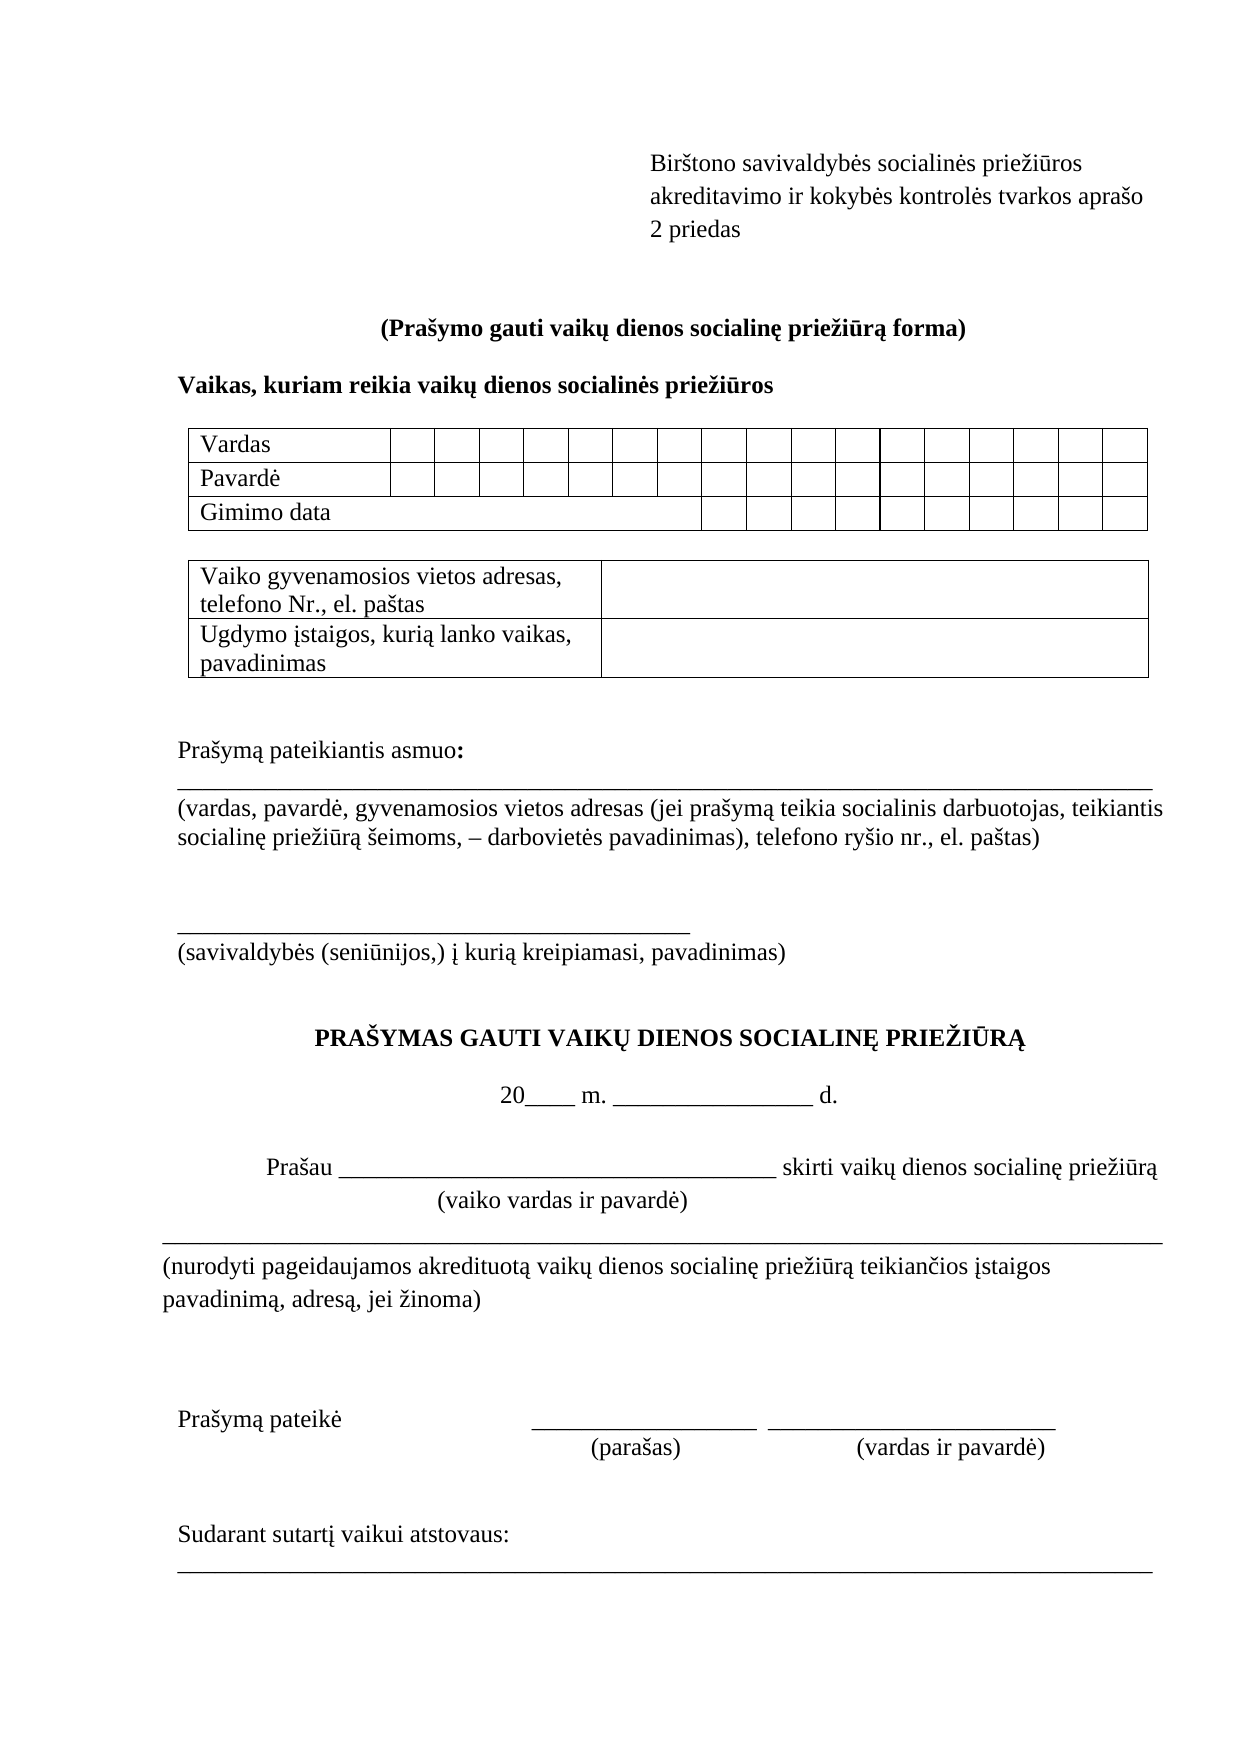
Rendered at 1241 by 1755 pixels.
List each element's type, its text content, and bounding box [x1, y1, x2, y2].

table_cell [792, 497, 835, 530]
text 2 priedas [650, 214, 1167, 242]
table_cell [613, 463, 657, 496]
table_cell [925, 497, 969, 530]
table_cell [1103, 463, 1147, 496]
table_cell [1014, 463, 1058, 496]
table_header [970, 429, 1013, 462]
table_cell [792, 463, 835, 496]
text (savivaldybės (seniūnijos,) į kurią kreipiamasi, pavadinimas) [177, 937, 1169, 965]
table_cell Gimimo data [189, 497, 701, 530]
text (vaiko vardas ir pavardė) [177, 1185, 1169, 1214]
table_cell [836, 497, 879, 530]
text Prašymą pateikė __________________ _______________________ [177, 1404, 1167, 1432]
text PRAŠYMAS GAUTI VAIKŲ DIENOS SOCIALINĘ PRIEŽIŪRĄ [177, 1023, 1169, 1052]
text (Prašymo gauti vaikų dienos socialinę priežiūrą forma) [177, 313, 1169, 342]
text Prašymą pateikiantis asmuo: [177, 735, 1167, 764]
text (parašas) (vardas ir pavardė) [177, 1432, 1167, 1461]
text ______________________________________________________________________________ [177, 764, 1167, 793]
table_header Vardas [189, 429, 390, 462]
table_cell [1103, 497, 1147, 530]
text _________________________________________ [177, 908, 1167, 937]
table_header [747, 429, 791, 462]
table_cell [836, 463, 879, 496]
table_cell Ugdymo įstaigos, kurią lanko vaikas, pavadinimas [189, 619, 601, 677]
table_cell [702, 497, 746, 530]
text 20____ m. ________________ d. [177, 1080, 1167, 1109]
table_header [881, 429, 924, 462]
text ______________________________________________________________________________ [177, 1547, 1167, 1576]
table_header [391, 429, 434, 462]
table_header [569, 429, 612, 462]
table_cell [970, 463, 1013, 496]
table_header [792, 429, 835, 462]
table_header [613, 429, 657, 462]
table_header [1059, 429, 1102, 462]
table_cell [747, 463, 791, 496]
table_header [836, 429, 879, 462]
table_cell [702, 463, 746, 496]
table_header Vaiko gyvenamosios vietos adresas, telefono Nr., el. paštas [189, 561, 601, 618]
table_cell [970, 497, 1013, 530]
table_cell [1059, 497, 1102, 530]
table_header [480, 429, 523, 462]
table_cell [658, 463, 701, 496]
table_cell Pavardė [189, 463, 390, 496]
table_cell [925, 463, 969, 496]
table_header [925, 429, 969, 462]
table_cell [602, 619, 1148, 677]
table_cell [524, 463, 568, 496]
text Vaikas, kuriam reikia vaikų dienos socialinės priežiūros [177, 370, 1169, 399]
table_header [435, 429, 479, 462]
text (nurodyti pageidaujamos akredituotą vaikų dienos socialinę priežiūrą teikiančios įstaigos pavadinimą, adresą, jei žinoma) [162, 1251, 1169, 1313]
text Prašau ___________________________________ skirti vaikų dienos socialinę priežiūrą [177, 1152, 1169, 1181]
text ________________________________________________________________________________ [162, 1218, 1169, 1247]
table_cell [881, 497, 924, 530]
text Birštono savivaldybės socialinės priežiūros [650, 148, 1167, 176]
text akreditavimo ir kokybės kontrolės tvarkos aprašo [650, 181, 1167, 209]
table_header [702, 429, 746, 462]
table_cell [391, 463, 434, 496]
table_header [1103, 429, 1147, 462]
table_cell [480, 463, 523, 496]
table_cell [435, 463, 479, 496]
table_cell [1014, 497, 1058, 530]
table_cell [569, 463, 612, 496]
table_header [602, 561, 1148, 618]
table_header [524, 429, 568, 462]
table_cell [1059, 463, 1102, 496]
table_cell [747, 497, 791, 530]
table_header [658, 429, 701, 462]
table_cell [881, 463, 924, 496]
text (vardas, pavardė, gyvenamosios vietos adresas (jei prašymą teikia socialinis darbuotojas, teikiantis socialinę priežiūrą šeimoms, – darbovietės pavadinimas), telefono ryšio nr., el. paštas) [177, 793, 1167, 850]
text Sudarant sutartį vaikui atstovaus: [177, 1519, 1167, 1547]
table_header [1014, 429, 1058, 462]
